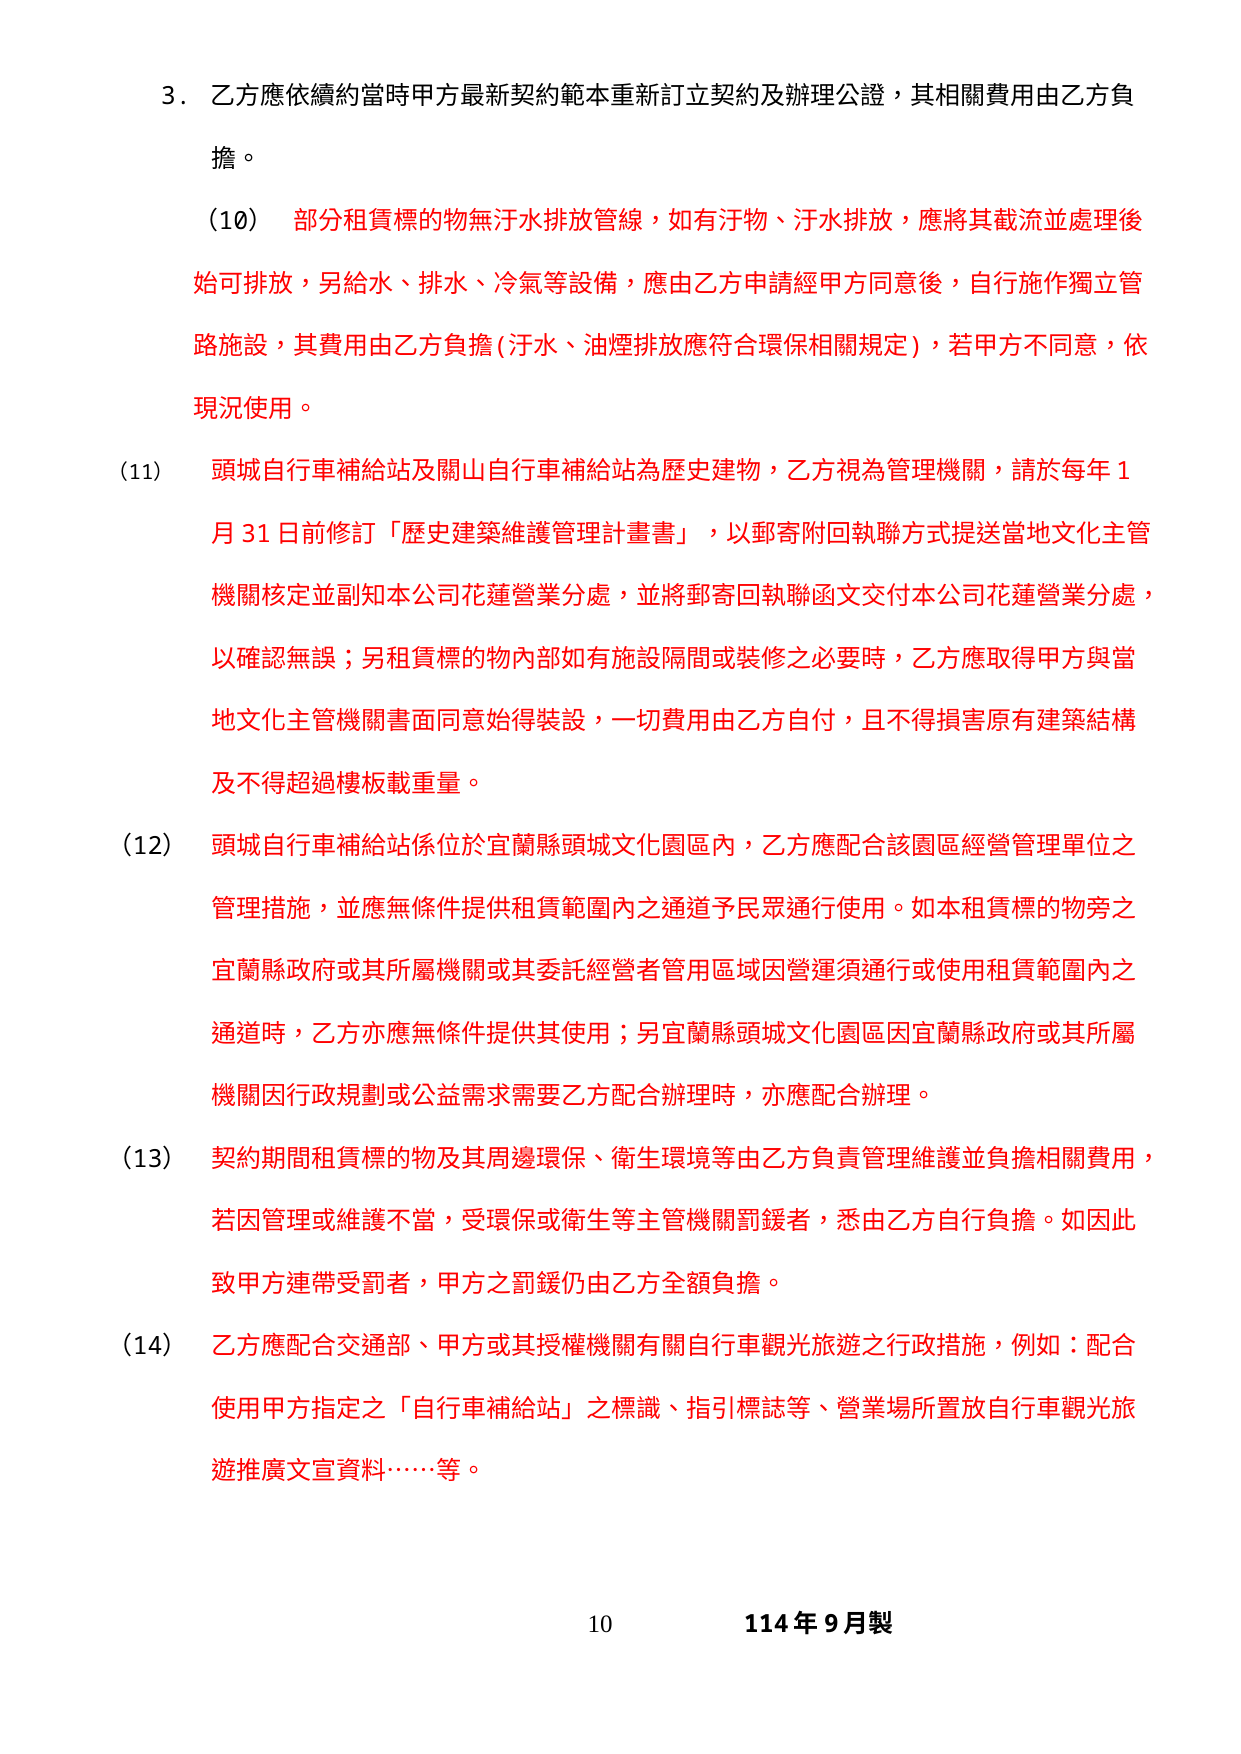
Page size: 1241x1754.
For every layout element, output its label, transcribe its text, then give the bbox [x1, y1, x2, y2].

list 乙方應依續約當時甲方最新契約範本重新訂立契約及辦理公證，其相關費用由乙方負擔。 [161, 52, 1155, 177]
list 部分租賃標的物無汙水排放管線，如有汙物、汙水排放，應將其截流並處理後始可排放，另給水、排水、冷氣等設備，應由乙方申請經甲方同意後，自行施作獨立管路施設，其費用由乙方負擔(汙水、油煙排放應符合環保相關規定)，若甲方不同意，依現況使用。 [193, 177, 1155, 427]
list 契約期間租賃標的物及其周邊環保、衛生環境等由乙方負責管理維護並負擔相關費用，若因管理或維護不當，受環保或衛生等主管機關罰鍰者，悉由乙方自行負擔。如因此致甲方連帶受罰者，甲方之罰鍰仍由乙方全額負擔。 [107, 1114, 1155, 1302]
list 乙方應配合交通部、甲方或其授權機關有關自行車觀光旅遊之行政措施，例如：配合使用甲方指定之「自行車補給站」之標識、指引標誌等、營業場所置放自行車觀光旅遊推廣文宣資料……等。 [107, 1302, 1155, 1489]
list 頭城自行車補給站及關山自行車補給站為歷史建物，乙方視為管理機關，請於每年1月31日前修訂「歷史建築維護管理計畫書」，以郵寄附回執聯方式提送當地文化主管機關核定並副知本公司花蓮營業分處，並將郵寄回執聯函文交付本公司花蓮營業分處，以確認無誤；另租賃標的物內部如有施設隔間或裝修之必要時，乙方應取得甲方與當地文化主管機關書面同意始得裝設，一切費用由乙方自付，且不得損害原有建築結構及不得超過樓板載重量。 [107, 427, 1155, 802]
list 頭城自行車補給站係位於宜蘭縣頭城文化園區內，乙方應配合該園區經營管理單位之管理措施，並應無條件提供租賃範圍內之通道予民眾通行使用。如本租賃標的物旁之宜蘭縣政府或其所屬機關或其委託經營者管用區域因營運須通行或使用租賃範圍內之通道時，乙方亦應無條件提供其使用；另宜蘭縣頭城文化園區因宜蘭縣政府或其所屬機關因行政規劃或公益需求需要乙方配合辦理時，亦應配合辦理。 [107, 802, 1155, 1114]
